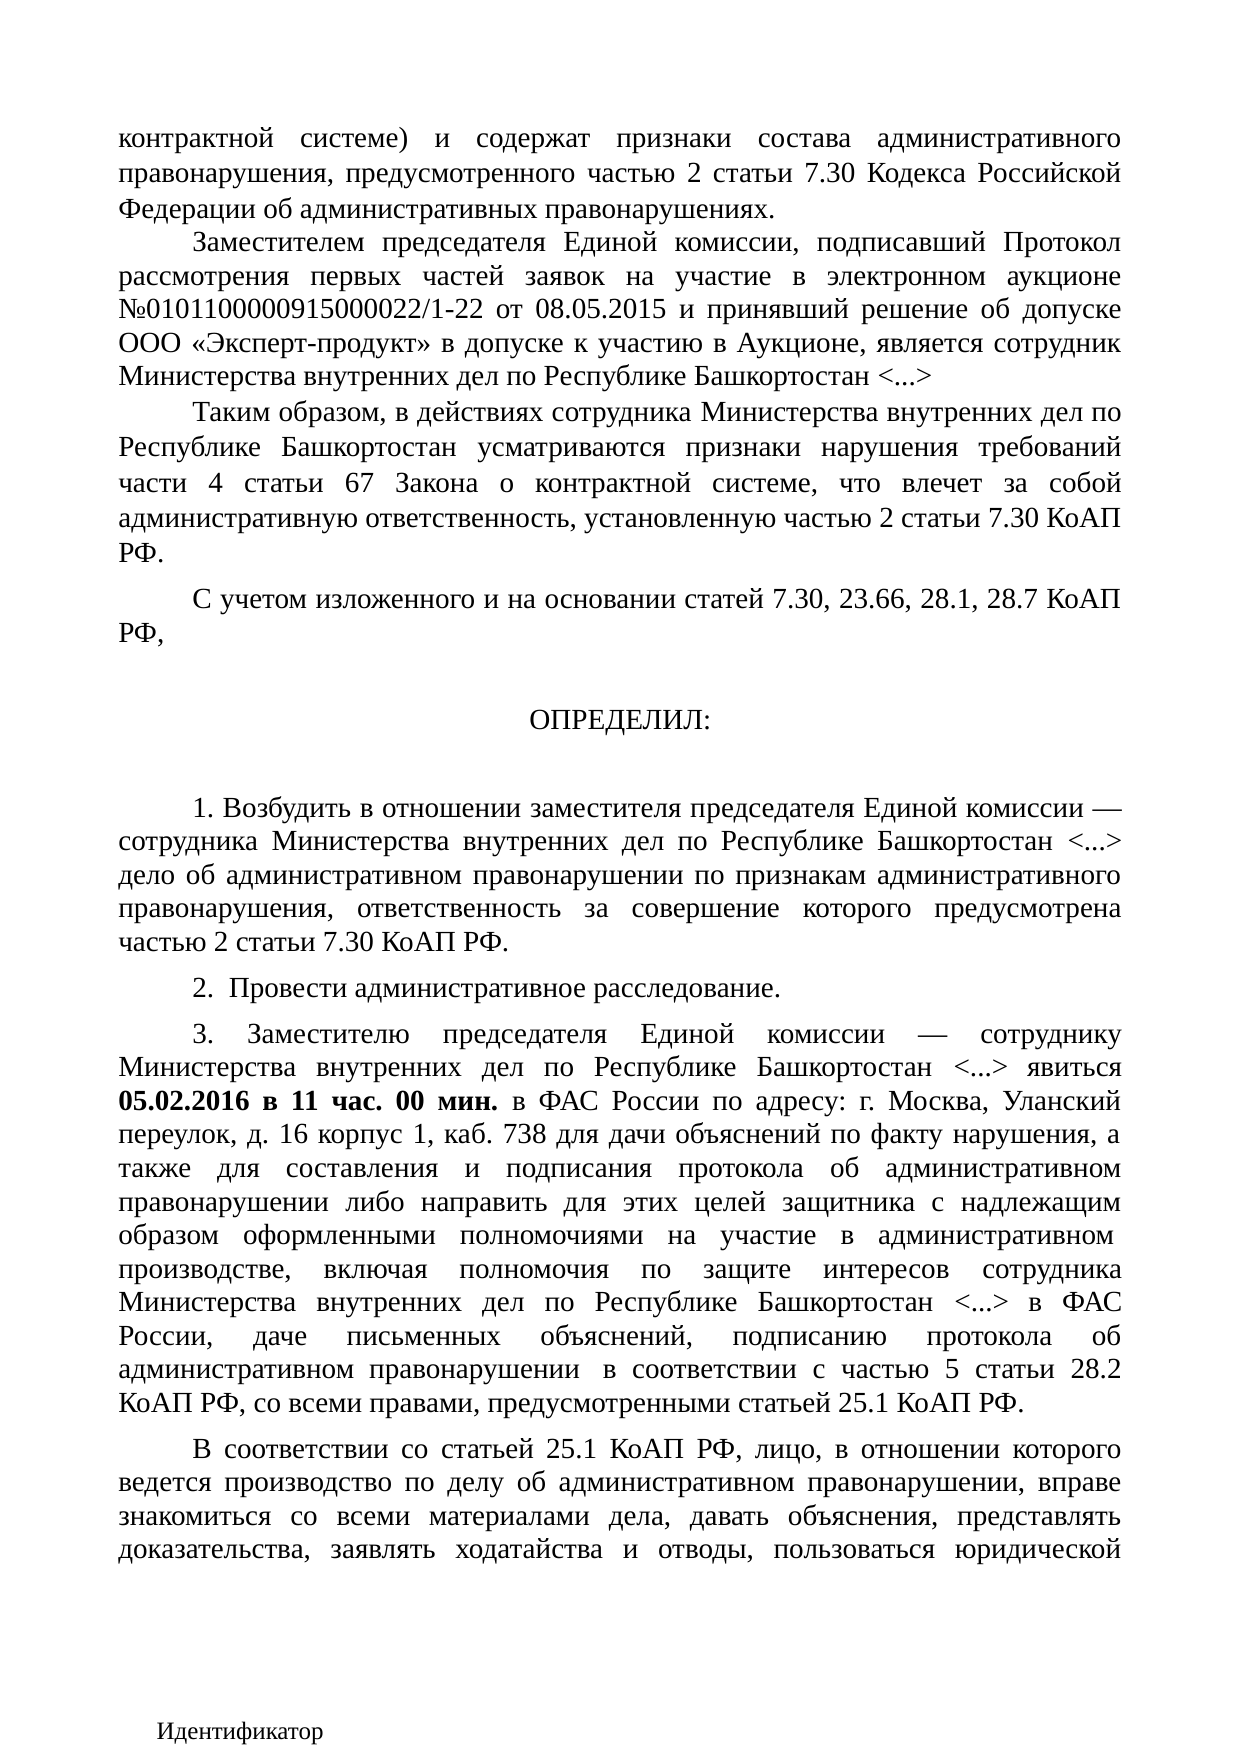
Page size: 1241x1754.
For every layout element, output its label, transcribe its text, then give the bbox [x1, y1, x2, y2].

text ОПРЕДЕЛИЛ: [118, 702, 1122, 736]
text С учетом изложенного и на основании статей 7.30, 23.66, 28.1, 28.7 КоАП РФ, [118, 582, 1122, 649]
text Таким образом, в действиях сотрудника Министерства внутренних дел по Республике Башкортостан усматриваются признаки нарушения требований части 4 статьи 67 Закона о контрактной системе, что влечет за собой административную ответственность, установленную частью 2 статьи 7.30 КоАП РФ. [118, 392, 1122, 569]
text 2. Провести административное расследование. [118, 970, 1122, 1003]
text 3. Заместителю председателя Единой комиссии — сотруднику Министерства внутренних дел по Республике Башкортостан <...> явиться 05.02.2016 в 11 час. 00 мин. в ФАС России по адресу: г. Москва, Уланский переулок, д. 16 корпус 1, каб. 738 для дачи объяснений по факту нарушения, а также для составления и подписания протокола об административном правонарушении либо направить для этих целей защитника с надлежащим образом оформленными полномочиями на участие в административном производстве, включая полномочия по защите интересов сотрудника Министерства внутренних дел по Республике Башкортостан <...> в ФАС России, даче письменных объяснений, подписанию протокола об административном правонарушении в соответствии с частью 5 статьи 28.2 КоАП РФ, со всеми правами, предусмотренными статьей 25.1 КоАП РФ. [118, 1016, 1122, 1418]
text 1. Возбудить в отношении заместителя председателя Единой комиссии — сотрудника Министерства внутренних дел по Республике Башкортостан <...> дело об административном правонарушении по признакам административного правонарушения, ответственность за совершение которого предусмотрена частью 2 статьи 7.30 КоАП РФ. [118, 790, 1122, 957]
text Заместителем председателя Единой комиссии, подписавший Протокол рассмотрения первых частей заявок на участие в электронном аукционе №0101100000915000022/1-22 от 08.05.2015 и принявший решение об допуске ООО «Эксперт-продукт» в допуске к участию в Аукционе, является сотрудник Министерства внутренних дел по Республике Башкортостан <...> [118, 224, 1122, 392]
text В соответствии со статьей 25.1 КоАП РФ, лицо, в отношении которого ведется производство по делу об административном правонарушении, вправе знакомиться со всеми материалами дела, давать объяснения, представлять доказательства, заявлять ходатайства и отводы, пользоваться юридической [118, 1431, 1122, 1565]
text контрактной системе) и содержат признаки состава административного правонарушения, предусмотренного частью 2 статьи 7.30 Кодекса Российской Федерации об административных правонарушениях. [118, 118, 1122, 224]
